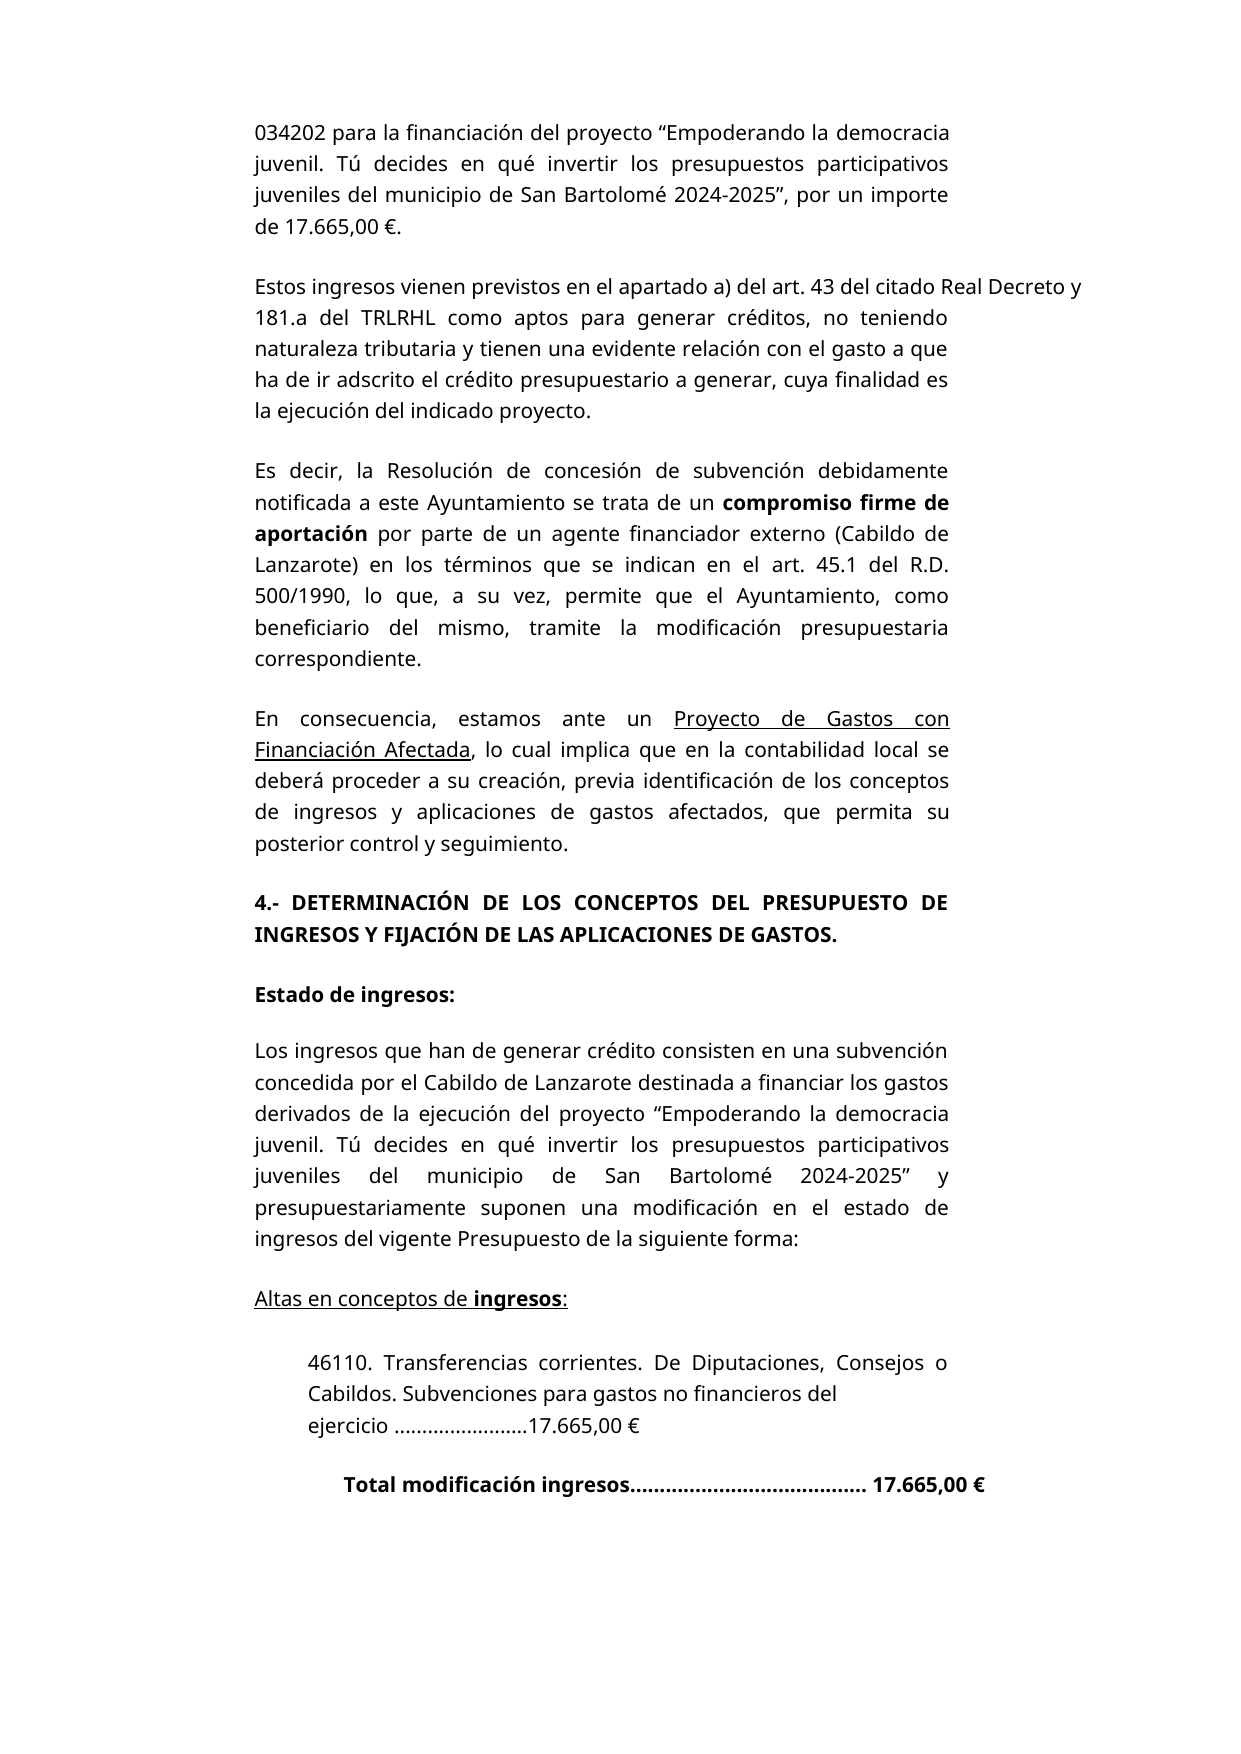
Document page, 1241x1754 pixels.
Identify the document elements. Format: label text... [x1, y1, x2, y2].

text Total modificación ingresos........................................ 17.665,00 € [343, 1471, 1122, 1499]
text Es decir, la Resolución de concesión de subvención debidamente notificada a este Ayuntamiento se trata de un compromiso firme de aportación por parte de un agente financiador externo (Cabildo de Lanzarote) en los términos que se indican en el art. 45.1 del R.D. 500/1990, lo que, a su vez, permite que el Ayuntamiento, como beneficiario del mismo, tramite la modificación presupuestaria correspondiente. [254, 456, 949, 672]
text Estado de ingresos: [254, 980, 1122, 1008]
text En consecuencia, estamos ante un Proyecto de Gastos con Financiación Afectada, lo cual implica que en la contabilidad local se deberá proceder a su creación, previa identificación de los conceptos de ingresos y aplicaciones de gastos afectados, que permita su posterior control y seguimiento. [254, 704, 950, 857]
text Los ingresos que han de generar crédito consisten en una subvención concedida por el Cabildo de Lanzarote destinada a financiar los gastos derivados de la ejecución del proyecto “Empoderando la democracia juvenil. Tú decides en qué invertir los presupuestos participativos juveniles del municipio de San Bartolomé 2024-2025” y presupuestariamente suponen una modificación en el estado de ingresos del vigente Presupuesto de la siguiente forma: [254, 1036, 949, 1252]
text 034202 para la financiación del proyecto “Empoderando la democracia juvenil. Tú decides en qué invertir los presupuestos participativos juveniles del municipio de San Bartolomé 2024-2025”, por un importe de 17.665,00 €. [254, 118, 950, 240]
text Estos ingresos vienen previstos en el apartado a) del art. 43 del citado Real Decreto y [254, 272, 1122, 300]
text 46110. Transferencias corrientes. De Diputaciones, Consejos o Cabildos. Subvenciones para gastos no financieros del ejercicio ........................17.665,00 € [308, 1348, 949, 1439]
text Altas en conceptos de ingresos: [254, 1284, 1122, 1312]
text 181.a del TRLRHL como aptos para generar créditos, no teniendo naturaleza tributaria y tienen una evidente relación con el gasto a que ha de ir adscrito el crédito presupuestario a generar, cuya finalidad es la ejecución del indicado proyecto. [254, 303, 948, 425]
text 4.- DETERMINACIÓN DE LOS CONCEPTOS DEL PRESUPUESTO DE INGRESOS Y FIJACIÓN DE LAS APLICACIONES DE GASTOS. [254, 888, 949, 948]
